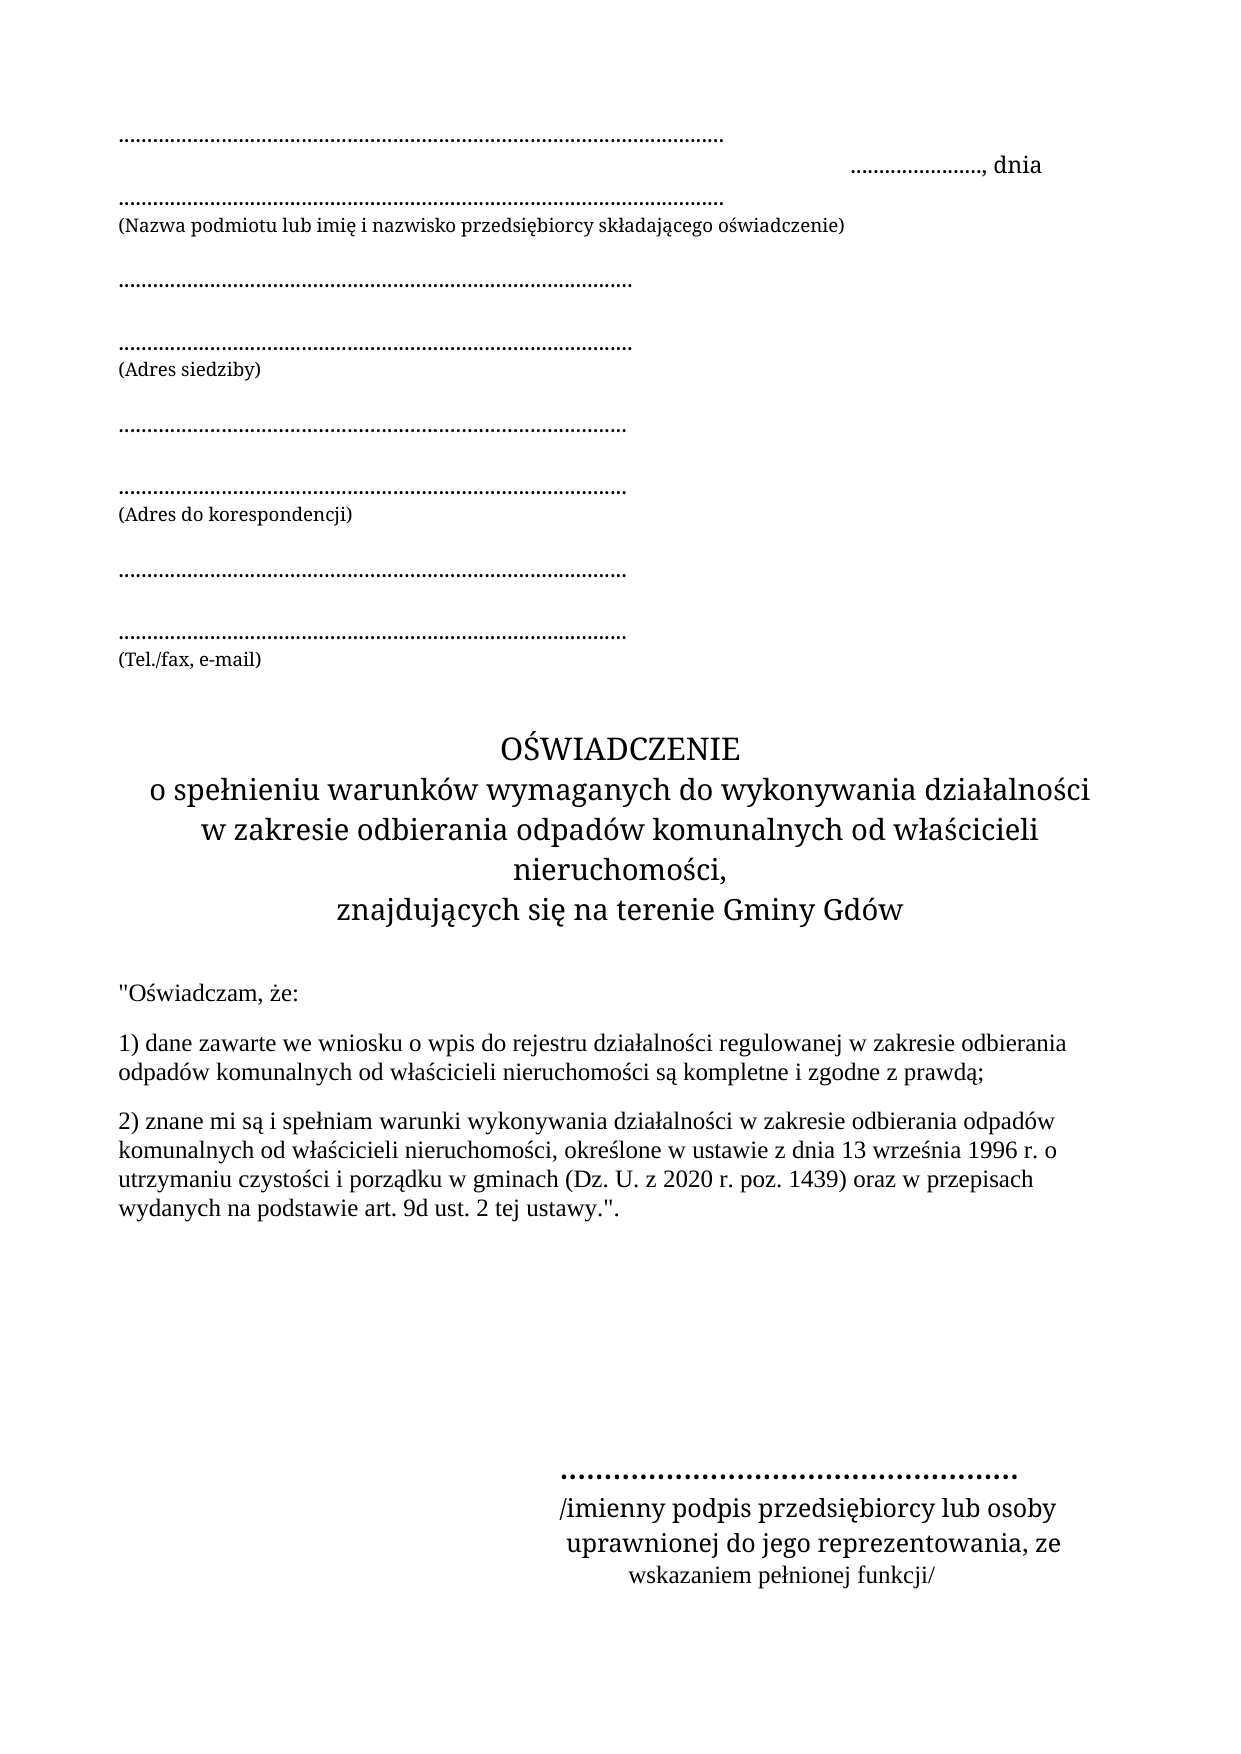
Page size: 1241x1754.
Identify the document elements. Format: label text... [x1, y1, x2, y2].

text ......................................................................................... [118, 470, 1122, 501]
text o spełnieniu warunków wymaganych do wykonywania działalności [118, 770, 1122, 809]
text .................................................... [118, 1442, 1122, 1490]
text ......................................................................................... [118, 552, 1122, 584]
text 2) znane mi są i spełniam warunki wykonywania działalności w zakresie odbierania odpadów komunalnych od właścicieli nieruchomości, określone w ustawie z dnia 13 września 1996 r. o utrzymaniu czystości i porządku w gminach (Dz. U. z 2020 r. poz. 1439) oraz w przepisach wydanych na podstawie art. 9d ust. 2 tej ustawy.". [118, 1106, 1122, 1221]
text 1) dane zawarte we wniosku o wpis do rejestru działalności regulowanej w zakresie odbierania odpadów komunalnych od właścicieli nieruchomości są kompletne i zgodne z prawdą; [118, 1028, 1122, 1086]
text znajdujących się na terenie Gminy Gdów [118, 889, 1122, 928]
text ......................., dnia [118, 149, 1122, 181]
text /imienny podpis przedsiębiorcy lub osoby [118, 1490, 1122, 1526]
text OŚWIADCZENIE [118, 727, 1122, 770]
text wskazaniem pełnionej funkcji/ [118, 1560, 1122, 1588]
text uprawnionej do jego reprezentowania, ze [118, 1526, 1122, 1560]
text (Adres siedziby) [118, 357, 1122, 382]
text (Nazwa podmiotu lub imię i nazwisko przedsiębiorcy składającego oświadczenie) [118, 212, 1122, 237]
text ......................................................................................... [118, 615, 1122, 646]
text (Tel./fax, e-mail) [118, 646, 1122, 672]
text ......................................................................................... [118, 408, 1122, 439]
text "Oświadczam, że: [118, 978, 1122, 1007]
text w zakresie odbierania odpadów komunalnych od właścicieli nieruchomości, [118, 809, 1122, 889]
text .......................................................................................... [118, 263, 1122, 294]
text .......................................................................................... [118, 325, 1122, 357]
text .......................................................................................................... [118, 118, 1122, 149]
text (Adres do korespondencji) [118, 501, 1122, 527]
text .......................................................................................................... [118, 181, 1122, 212]
